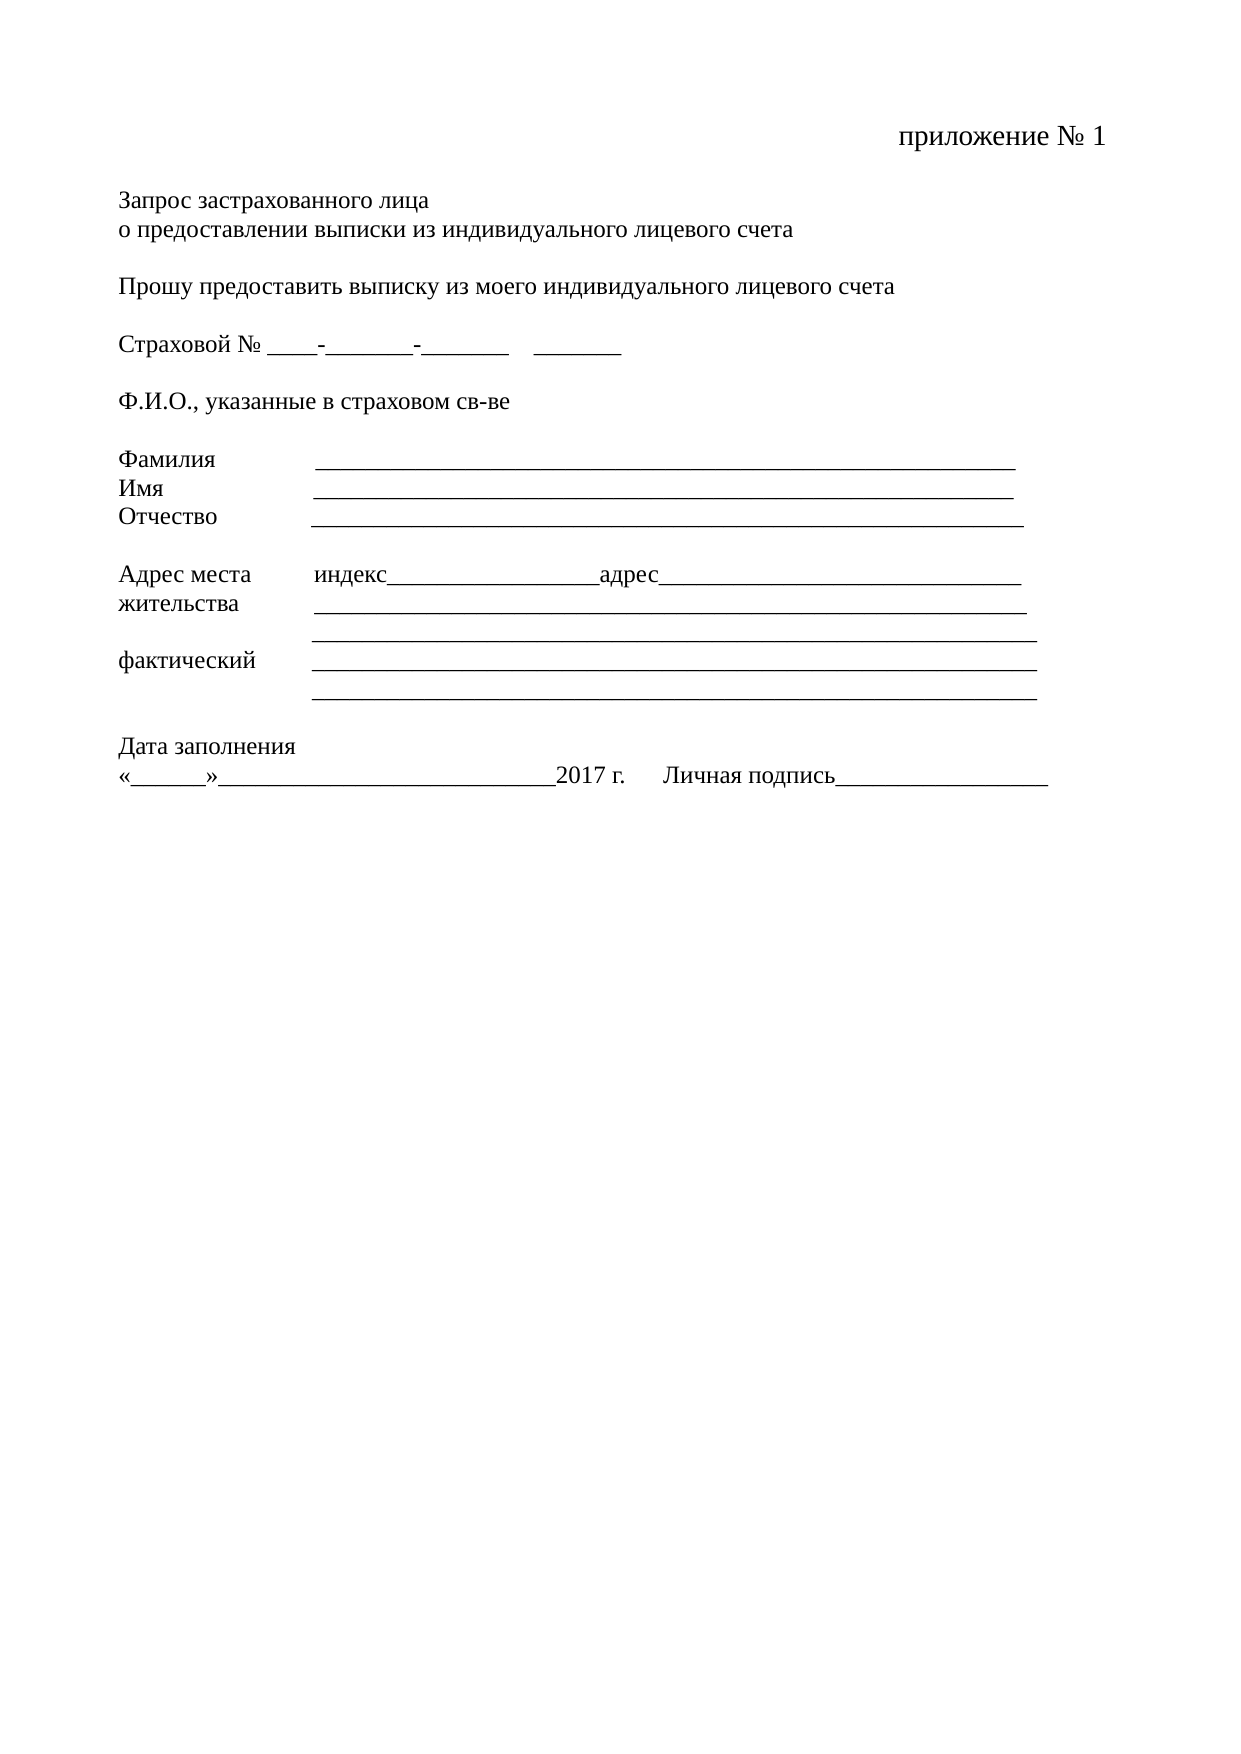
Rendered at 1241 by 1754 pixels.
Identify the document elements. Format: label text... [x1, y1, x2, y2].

text Адрес места индекс_________________адрес_____________________________ [118, 559, 1122, 588]
text фактический __________________________________________________________ [118, 645, 1122, 674]
text Прошу предоставить выписку из моего индивидуального лицевого счета [118, 271, 1122, 300]
text Имя ________________________________________________________ [118, 473, 1122, 501]
text Страховой № ____-_______-_______ _______ [118, 329, 1122, 358]
text жительства _________________________________________________________ [118, 588, 1122, 616]
text о предоставлении выписки из индивидуального лицевого счета [118, 214, 1122, 243]
text Ф.И.О., указанные в страховом св-ве [118, 386, 1122, 415]
text Запрос застрахованного лица [118, 185, 1122, 214]
text Дата заполнения [118, 731, 1122, 760]
text Отчество _________________________________________________________ [118, 501, 1122, 530]
text __________________________________________________________ [118, 674, 1122, 703]
text __________________________________________________________ [118, 616, 1122, 645]
text «______»___________________________2017 г. Личная подпись_________________ [118, 760, 1122, 789]
text приложение № 1 [118, 118, 1122, 152]
text Фамилия ________________________________________________________ [118, 444, 1122, 473]
